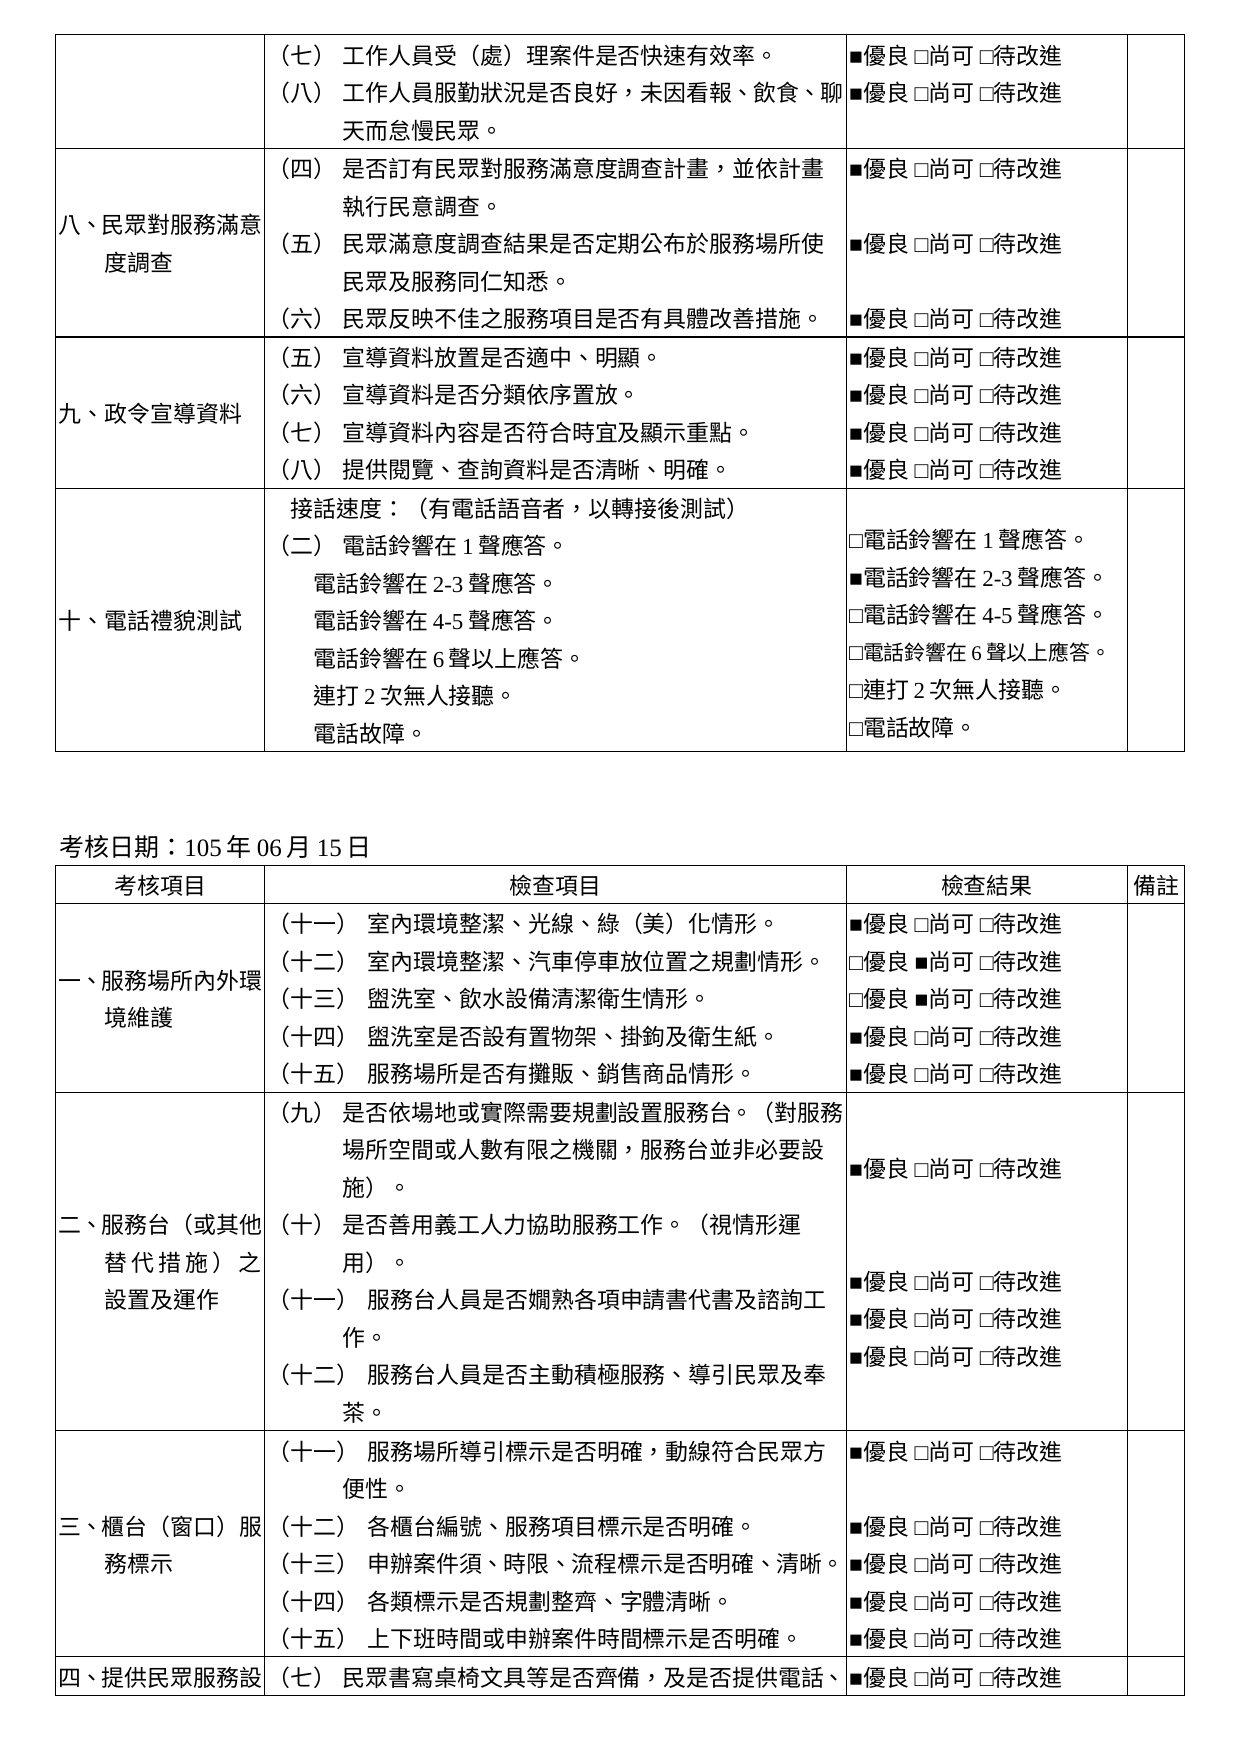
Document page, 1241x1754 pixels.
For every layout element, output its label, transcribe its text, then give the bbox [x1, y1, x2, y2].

table_cell ■優良 □尚可 □待改進 ■優良 □尚可 □待改進 ■優良 □尚可 □待改進 ■優良 □尚可 □待改進 [847, 338, 1127, 487]
table_cell ■優良 □尚可 □待改進 ■優良 □尚可 □待改進 ■優良 □尚可 □待改進 [847, 149, 1127, 336]
table_cell ■優良 □尚可 □待改進 [847, 1657, 1127, 1695]
table_cell ■優良 □尚可 □待改進 ■優良 □尚可 □待改進 ■優良 □尚可 □待改進 ■優良 □尚可 □待改進 ■優良 □尚可 □待改進 [847, 1431, 1127, 1656]
table_cell 室內環境整潔、光線、綠（美）化情形。 室內環境整潔、汽車停車放位置之規劃情形。 盥洗室、飲水設備清潔衛生情形。 盥洗室是否設有置物架、掛鉤及衛生紙。 服務場所是否有攤販、銷售商品情形。 [265, 904, 846, 1092]
table_cell ■優良 □尚可 □待改進 □優良 ■尚可 □待改進 □優良 ■尚可 □待改進 ■優良 □尚可 □待改進 ■優良 □尚可 □待改進 [847, 904, 1127, 1092]
table_cell 四、提供民眾服務設 [56, 1657, 264, 1695]
table_cell 民眾書寫桌椅文具等是否齊備，及是否提供電話、影印設備、老花眼鏡。 是否設有民眾休息、等候座椅，並提供民眾書報、雜誌、飲水。 依場地或實際需要規劃設置協談室或其他指定空間，供民眾諮商之情形。 [265, 1657, 846, 1695]
table_cell [1128, 149, 1184, 336]
table_cell [1128, 338, 1184, 487]
table_cell 接話速度：（有電話語音者，以轉接後測試） 電話鈴響在1聲應答。 電話鈴響在2-3聲應答。 電話鈴響在4-5聲應答。 電話鈴響在6聲以上應答。 連打2次無人接聽。 電話故障。 [265, 489, 846, 751]
table_cell 十、電話禮貌測試 [56, 489, 264, 751]
table_cell 是否依場地或實際需要規劃設置服務台。（對服務場所空間或人數有限之機關，服務台並非必要設施）。 是否善用義工人力協助服務工作。（視情形運用）。 服務台人員是否嫺熟各項申請書代書及諮詢工作。 服務台人員是否主動積極服務、導引民眾及奉茶。 [265, 1093, 846, 1430]
table_cell [1128, 1431, 1184, 1656]
table_cell □電話鈴響在1聲應答。 ■電話鈴響在2-3聲應答。 □電話鈴響在4-5聲應答。 □電話鈴響在6聲以上應答。 □連打2次無人接聽。 □電話故障。 [847, 489, 1127, 751]
table_cell 二、服務台（或其他替代措施）之設置及運作 [56, 1093, 264, 1430]
table_cell 九、政令宣導資料 [56, 338, 264, 487]
table_cell 是否訂有民眾對服務滿意度調查計畫，並依計畫執行民意調查。 民眾滿意度調查結果是否定期公布於服務場所使民眾及服務同仁知悉。 民眾反映不佳之服務項目是否有具體改善措施。 [265, 149, 846, 336]
table_cell 宣導資料放置是否適中、明顯。 宣導資料是否分類依序置放。 宣導資料內容是否符合時宜及顯示重點。 提供閱覽、查詢資料是否清晰、明確。 [265, 338, 846, 487]
text 考核日期：105年06月15日 [59, 827, 1181, 864]
table_header 考核項目 [56, 866, 264, 903]
table_cell [1128, 1657, 1184, 1695]
table_cell [1128, 1093, 1184, 1430]
table_cell [1128, 35, 1184, 148]
table_header 備註 [1128, 866, 1184, 903]
table_header 檢查項目 [265, 866, 846, 903]
table_cell [1128, 489, 1184, 751]
table_cell 工作人員服務態度是否和藹、有禮。 工作人員答復詢問是否熱忱、盡責。 工作人員受（處）理案件是否快速有效率。 工作人員服勤狀況是否良好，未因看報、飲食、聊天而怠慢民眾。 [265, 35, 846, 148]
table_cell ■優良 □尚可 □待改進 ■優良 □尚可 □待改進 [847, 35, 1127, 148]
table_cell 三、櫃台（窗口）服務標示 [56, 1431, 264, 1656]
table_cell [56, 35, 264, 148]
table_cell 服務場所導引標示是否明確，動線符合民眾方便性。 各櫃台編號、服務項目標示是否明確。 申辦案件須、時限、流程標示是否明確、清晰。 各類標示是否規劃整齊、字體清晰。 上下班時間或申辦案件時間標示是否明確。 [265, 1431, 846, 1656]
table_cell 八、民眾對服務滿意度調查 [56, 149, 264, 336]
table_cell [1128, 904, 1184, 1092]
table_header 檢查結果 [847, 866, 1127, 903]
table_cell 一、服務場所內外環境維護 [56, 904, 264, 1092]
table_cell ■優良 □尚可 □待改進 ■優良 □尚可 □待改進 ■優良 □尚可 □待改進 ■優良 □尚可 □待改進 [847, 1093, 1127, 1430]
